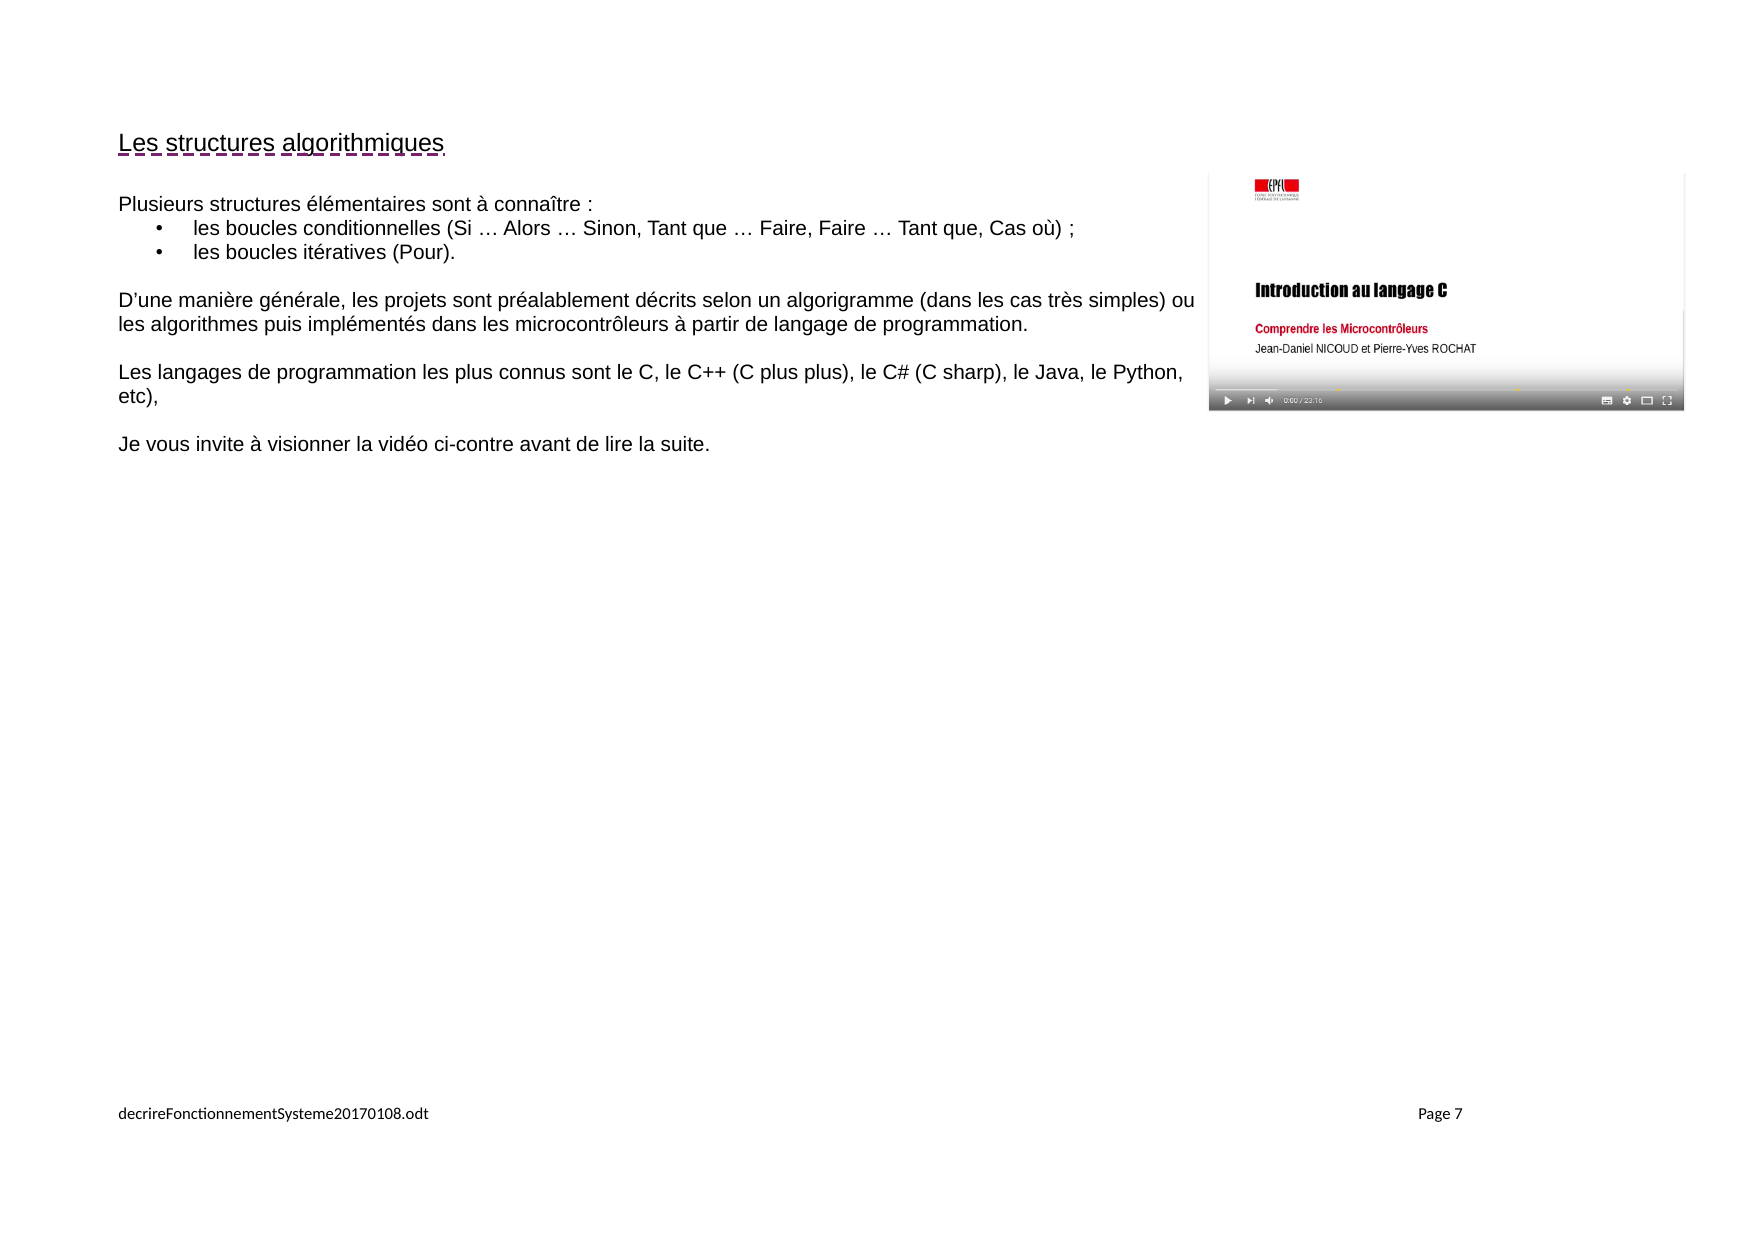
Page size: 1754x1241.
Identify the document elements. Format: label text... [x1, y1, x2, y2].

list les boucles itératives (Pour). [156, 239, 1207, 264]
list les boucles conditionnelles (Si … Alors … Sinon, Tant que … Faire, Faire … Tant que, Cas où) ; [156, 216, 1207, 239]
subtitle Les structures algorithmiques [118, 128, 1636, 157]
text Les langages de programmation les plus connus sont le C, le C++ (C plus plus), le C# (C sharp), le Java, le Python, etc), [118, 359, 1207, 407]
text D’une manière générale, les projets sont préalablement décrits selon un algorigramme (dans les cas très simples) ou les algorithmes puis implémentés dans les microcontrôleurs à partir de langage de programmation. [118, 288, 1207, 336]
picture [1207, 173, 1686, 412]
text Plusieurs structures élémentaires sont à connaître : [118, 192, 1207, 216]
text Je vous invite à visionner la vidéo ci-contre avant de lire la suite. [118, 431, 1636, 455]
